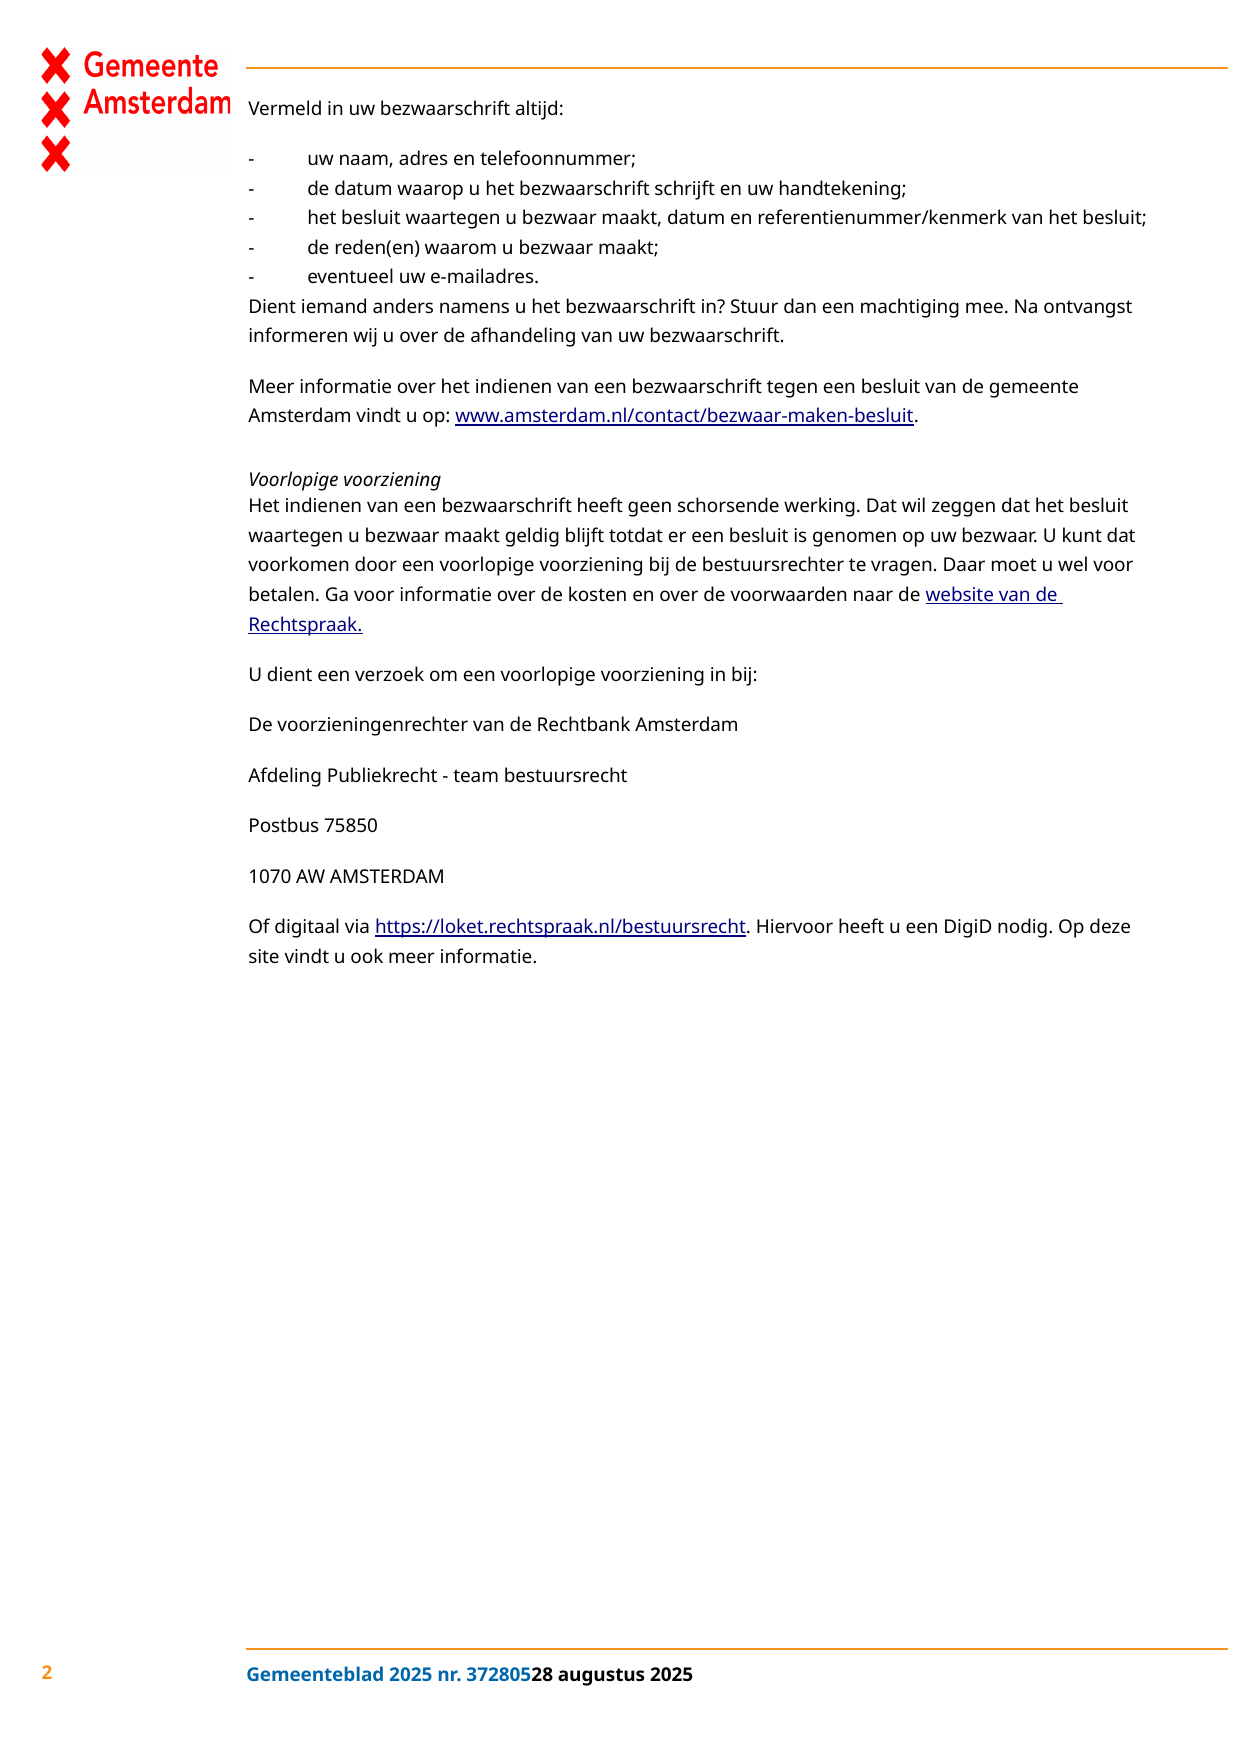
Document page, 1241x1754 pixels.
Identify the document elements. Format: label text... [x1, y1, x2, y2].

list uw naam, adres en telefoonnummer; [248, 145, 1152, 171]
text Het indienen van een bezwaarschrift heeft geen schorsende werking. Dat wil zeggen dat het besluit waartegen u bezwaar maakt geldig blijft totdat er een besluit is genomen op uw bezwaar. U kunt dat voorkomen door een voorlopige voorziening bij de bestuursrechter te vragen. Daar moet u wel voor betalen. Ga voor informatie over de kosten en over de voorwaarden naar de website van de Rechtspraak. [248, 492, 1152, 636]
text De voorzieningenrechter van de Rechtbank Amsterdam [248, 712, 1152, 737]
text Of digitaal via https://loket.rechtspraak.nl/bestuursrecht. Hiervoor heeft u een DigiD nodig. Op deze site vindt u ook meer informatie. [248, 913, 1152, 968]
text Vermeld in uw bezwaarschrift altijd: [248, 95, 1152, 121]
list de datum waarop u het bezwaarschrift schrijft en uw handtekening; [248, 175, 1152, 201]
text U dient een verzoek om een voorlopige voorziening in bij: [248, 661, 1152, 687]
list eventueel uw e-mailadres. [248, 263, 1152, 289]
text Afdeling Publiekrecht - team bestuursrecht [248, 762, 1152, 788]
text Meer informatie over het indienen van een bezwaarschrift tegen een besluit van de gemeente Amsterdam vindt u op: www.amsterdam.nl/contact/bezwaar-maken-besluit. [248, 373, 1152, 428]
text Voorlopige voorziening [248, 467, 1152, 492]
text 1070 AW AMSTERDAM [248, 863, 1152, 888]
picture [41, 47, 231, 172]
text Postbus 75850 [248, 812, 1152, 838]
list de reden(en) waarom u bezwaar maakt; [248, 234, 1152, 260]
list het besluit waartegen u bezwaar maakt, datum en referentienummer/kenmerk van het besluit; [248, 204, 1152, 230]
text Dient iemand anders namens u het bezwaarschrift in? Stuur dan een machtiging mee. Na ontvangst informeren wij u over de afhandeling van uw bezwaarschrift. [248, 293, 1152, 348]
